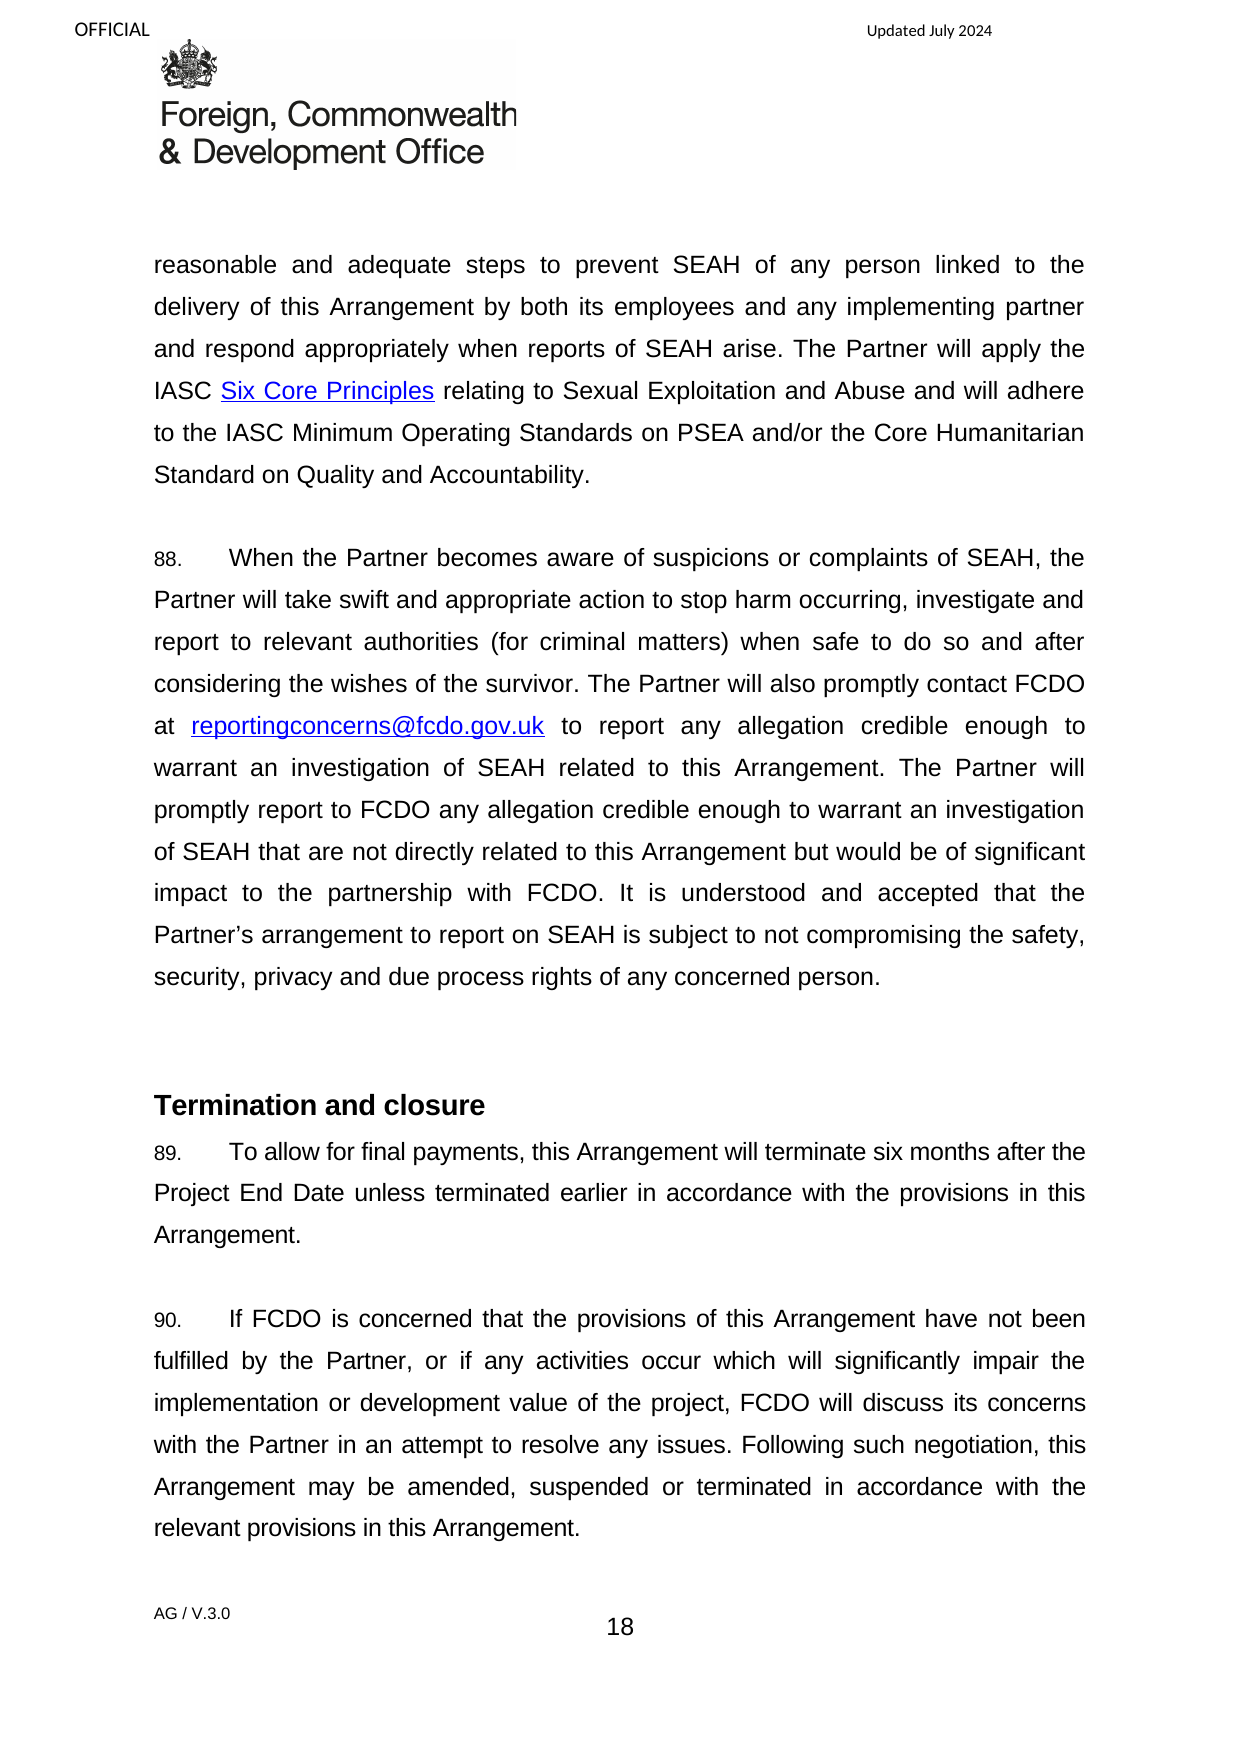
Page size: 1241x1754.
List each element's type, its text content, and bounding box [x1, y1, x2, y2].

list To allow for final payments, this Arrangement will terminate six months after the Project End Date unless terminated earlier in accordance with the provisions in this Arrangement. [153, 1137, 1087, 1249]
list If FCDO is concerned that the provisions of this Arrangement have not been fulfilled by the Partner, or if any activities occur which will significantly impair the implementation or development value of the project, FCDO will discuss its concerns with the Partner in an attempt to resolve any issues. Following such negotiation, this Arrangement may be amended, suspended or terminated in accordance with the relevant provisions in this Arrangement. [153, 1305, 1087, 1542]
picture [157, 39, 517, 170]
list When the Partner becomes aware of suspicions or complaints of SEAH, the Partner will take swift and appropriate action to stop harm occurring, investigate and report to relevant authorities (for criminal matters) when safe to do so and after considering the wishes of the survivor. The Partner will also promptly contact FCDO at reportingconcerns@fcdo.gov.uk to report any allegation credible enough to warrant an investigation of SEAH related to this Arrangement. The Partner will promptly report to FCDO any allegation credible enough to warrant an investigation of SEAH that are not directly related to this Arrangement but would be of significant impact to the partnership with FCDO. It is understood and accepted that the Partner’s arrangement to report on SEAH is subject to not compromising the safety, security, privacy and due process rights of any concerned person. [153, 544, 1087, 991]
text Termination and closure [153, 1088, 1087, 1121]
list reasonable and adequate steps to prevent SEAH of any person linked to the delivery of this Arrangement by both its employees and any implementing partner and respond appropriately when reports of SEAH arise. The Partner will apply the IASC Six Core Principles relating to Sexual Exploitation and Abuse and will adhere to the IASC Minimum Operating Standards on PSEA and/or the Core Humanitarian Standard on Quality and Accountability. [153, 251, 1087, 488]
